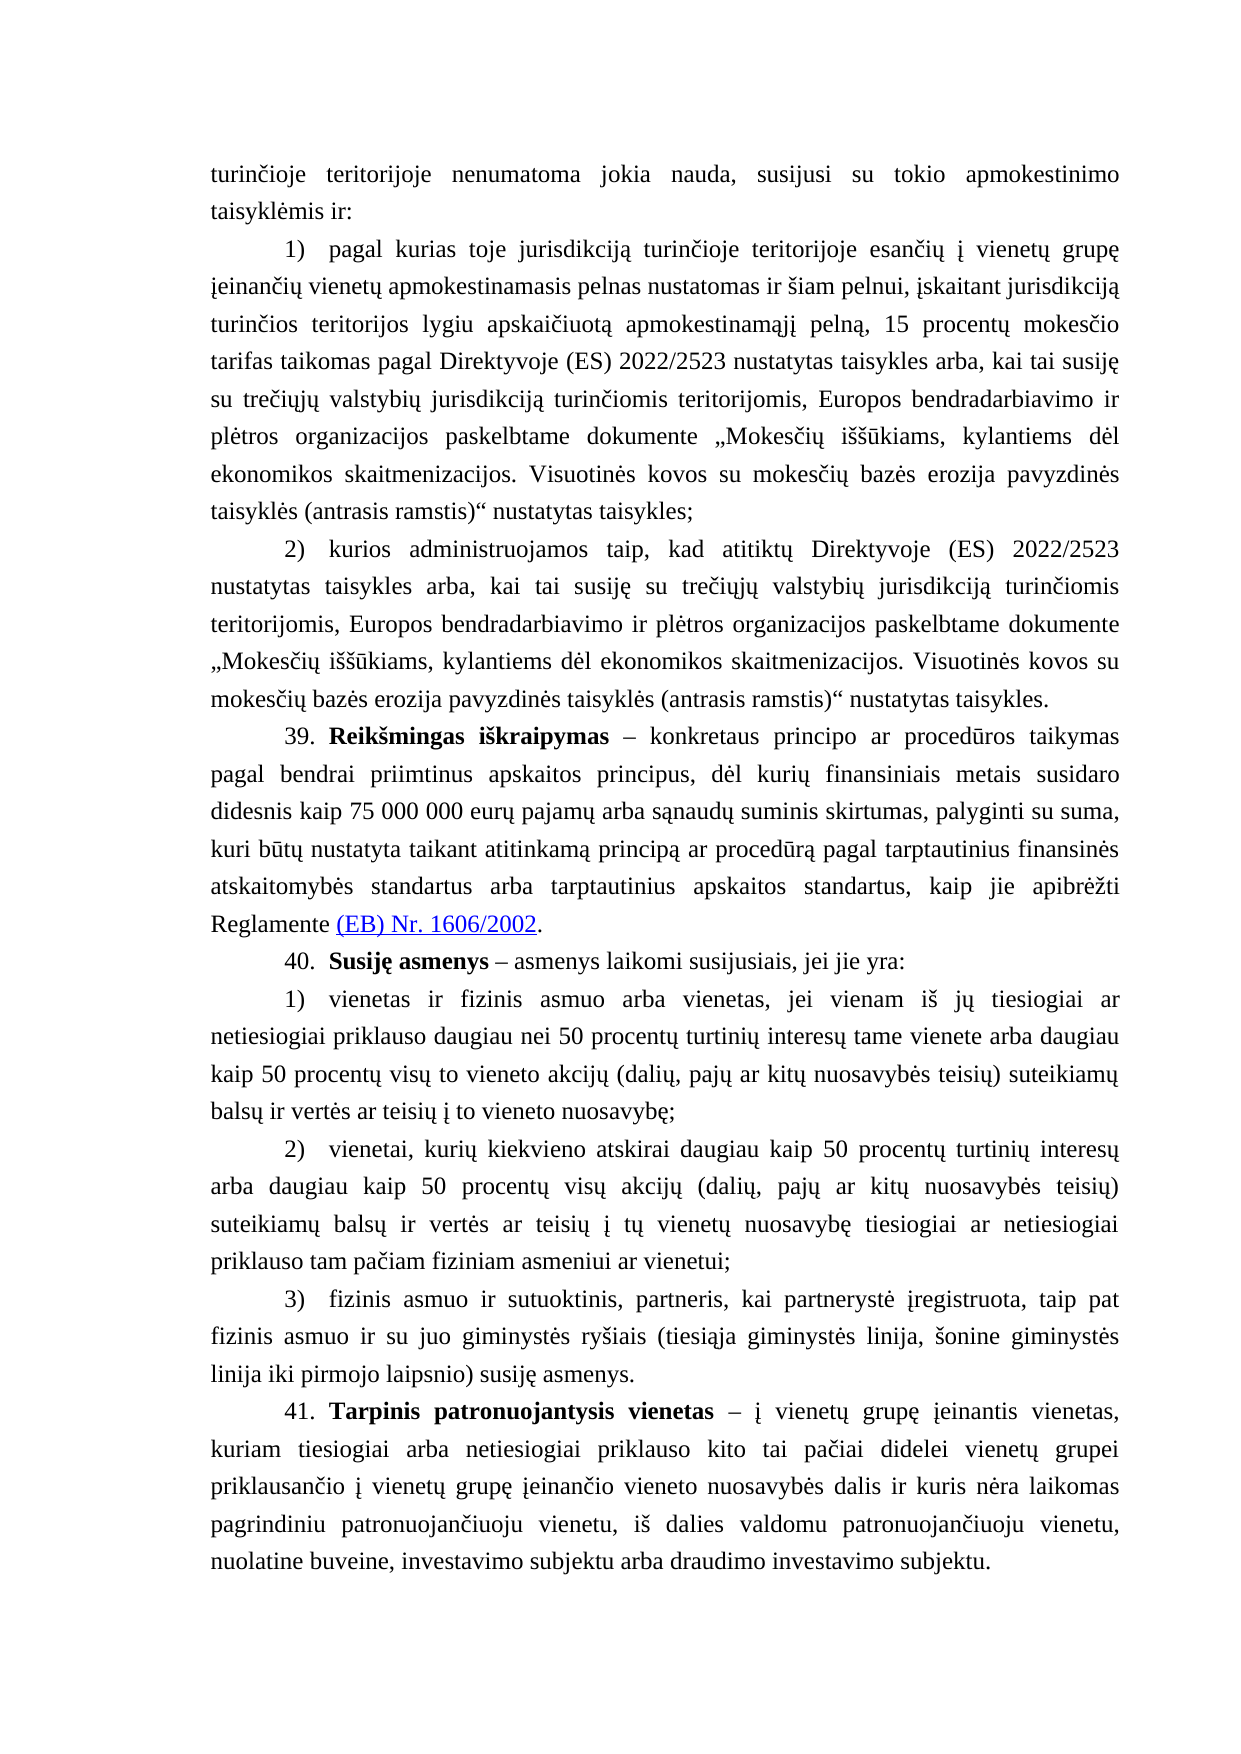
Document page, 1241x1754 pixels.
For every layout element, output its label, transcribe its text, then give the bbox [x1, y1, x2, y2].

text 1) vienetas ir fizinis asmuo arba vienetas, jei vienam iš jų tiesiogiai ar netiesiogiai priklauso daugiau nei 50 procentų turtinių interesų tame vienete arba daugiau kaip 50 procentų visų to vieneto akcijų (dalių, pajų ar kitų nuosavybės teisių) suteikiamų balsų ir vertės ar teisių į to vieneto nuosavybę; [210, 975, 1120, 1125]
text 41. Tarpinis patronuojantysis vienetas – į vienetų grupę įeinantis vienetas, kuriam tiesiogiai arba netiesiogiai priklauso kito tai pačiai didelei vienetų grupei priklausančio į vienetų grupę įeinančio vieneto nuosavybės dalis ir kuris nėra laikomas pagrindiniu patronuojančiuoju vienetu, iš dalies valdomu patronuojančiuoju vienetu, nuolatine buveine, investavimo subjektu arba draudimo investavimo subjektu. [210, 1387, 1120, 1575]
text 2) vienetai, kurių kiekvieno atskirai daugiau kaip 50 procentų turtinių interesų arba daugiau kaip 50 procentų visų akcijų (dalių, pajų ar kitų nuosavybės teisių) suteikiamų balsų ir vertės ar teisių į tų vienetų nuosavybę tiesiogiai ar netiesiogiai priklauso tam pačiam fiziniam asmeniui ar vienetui; [210, 1125, 1120, 1275]
text 39. Reikšmingas iškraipymas – konkretaus principo ar procedūros taikymas pagal bendrai priimtinus apskaitos principus, dėl kurių finansiniais metais susidaro didesnis kaip 75 000 000 eurų pajamų arba sąnaudų suminis skirtumas, palyginti su suma, kuri būtų nustatyta taikant atitinkamą principą ar procedūrą pagal tarptautinius finansinės atskaitomybės standartus arba tarptautinius apskaitos standartus, kaip jie apibrėžti Reglamente (EB) Nr. 1606/2002. [210, 712, 1120, 937]
text turinčioje teritorijoje nenumatoma jokia nauda, susijusi su tokio apmokestinimo taisyklėmis ir: [210, 150, 1120, 225]
text 40. Susiję asmenys – asmenys laikomi susijusiais, jei jie yra: [210, 937, 1120, 975]
text 2) kurios administruojamos taip, kad atitiktų Direktyvoje (ES) 2022/2523 nustatytas taisykles arba, kai tai susiję su trečiųjų valstybių jurisdikciją turinčiomis teritorijomis, Europos bendradarbiavimo ir plėtros organizacijos paskelbtame dokumente „Mokesčių iššūkiams, kylantiems dėl ekonomikos skaitmenizacijos. Visuotinės kovos su mokesčių bazės erozija pavyzdinės taisyklės (antrasis ramstis)“ nustatytas taisykles. [210, 525, 1120, 712]
text 3) fizinis asmuo ir sutuoktinis, partneris, kai partnerystė įregistruota, taip pat fizinis asmuo ir su juo giminystės ryšiais (tiesiąja giminystės linija, šonine giminystės linija iki pirmojo laipsnio) susiję asmenys. [210, 1275, 1120, 1387]
text 1) pagal kurias toje jurisdikciją turinčioje teritorijoje esančių į vienetų grupę įeinančių vienetų apmokestinamasis pelnas nustatomas ir šiam pelnui, įskaitant jurisdikciją turinčios teritorijos lygiu apskaičiuotą apmokestinamąjį pelną, 15 procentų mokesčio tarifas taikomas pagal Direktyvoje (ES) 2022/2523 nustatytas taisykles arba, kai tai susiję su trečiųjų valstybių jurisdikciją turinčiomis teritorijomis, Europos bendradarbiavimo ir plėtros organizacijos paskelbtame dokumente „Mokesčių iššūkiams, kylantiems dėl ekonomikos skaitmenizacijos. Visuotinės kovos su mokesčių bazės erozija pavyzdinės taisyklės (antrasis ramstis)“ nustatytas taisykles; [210, 225, 1120, 525]
